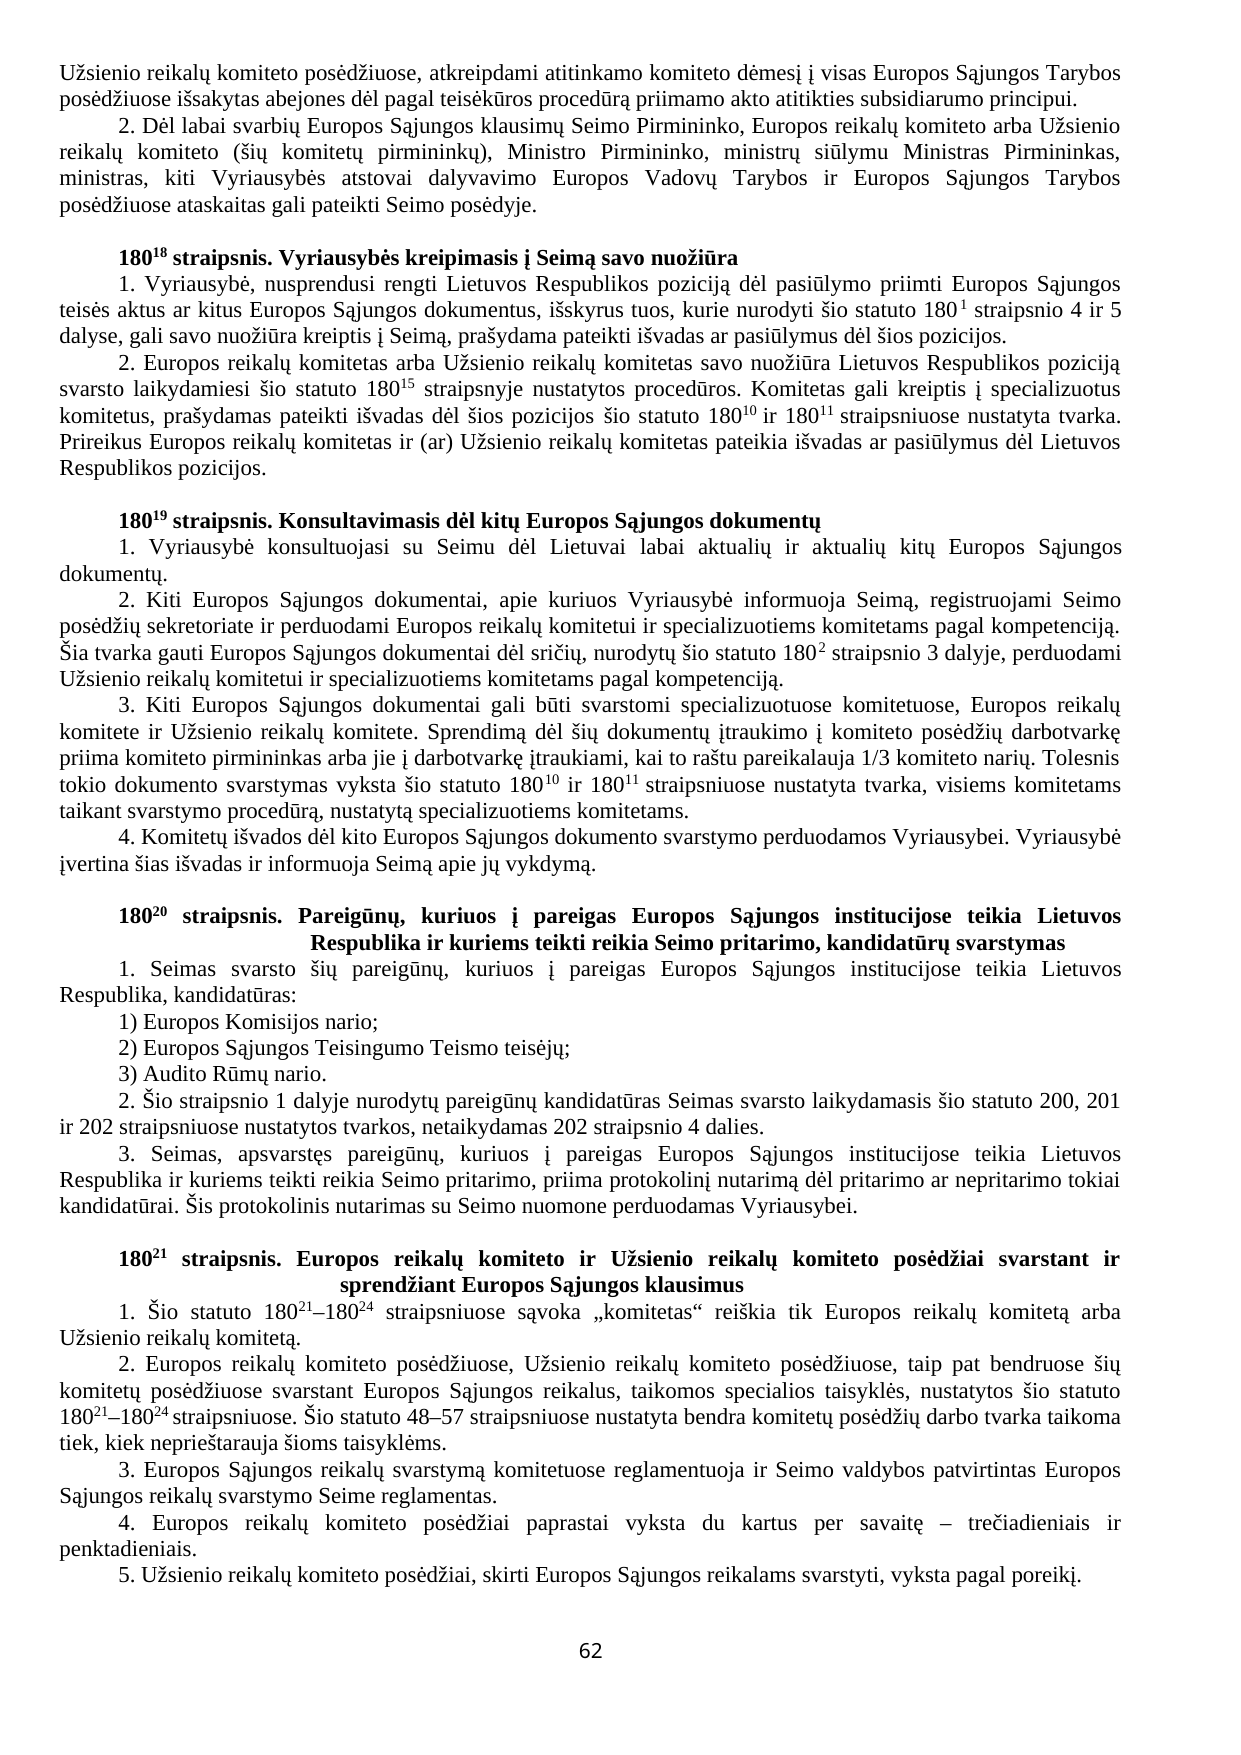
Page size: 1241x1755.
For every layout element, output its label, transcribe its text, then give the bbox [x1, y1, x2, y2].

text 3) Audito Rūmų nario. [59, 1061, 1122, 1087]
text 2. Dėl labai svarbių Europos Sąjungos klausimų Seimo Pirmininko, Europos reikalų komiteto arba Užsienio reikalų komiteto (šių komitetų pirmininkų), Ministro Pirmininko, ministrų siūlymu Ministras Pirmininkas, ministras, kiti Vyriausybės atstovai dalyvavimo Europos Vadovų Tarybos ir Europos Sąjungos Tarybos posėdžiuose ataskaitas gali pateikti Seimo posėdyje. [59, 112, 1122, 217]
text 2. Kiti Europos Sąjungos dokumentai, apie kuriuos Vyriausybė informuoja Seimą, registruojami Seimo posėdžių sekretoriate ir perduodami Europos reikalų komitetui ir specializuotiems komitetams pagal kompetenciją. Šia tvarka gauti Europos Sąjungos dokumentai dėl sričių, nurodytų šio statuto 1802 straipsnio 3 dalyje, perduodami Užsienio reikalų komitetui ir specializuotiems komitetams pagal kompetenciją. [59, 586, 1122, 692]
text 2. Šio straipsnio 1 dalyje nurodytų pareigūnų kandidatūras Seimas svarsto laikydamasis šio statuto 200, 201 ir 202 straipsniuose nustatytos tvarkos, netaikydamas 202 straipsnio 4 dalies. [59, 1087, 1122, 1139]
text 18020 straipsnis. Pareigūnų, kuriuos į pareigas Europos Sąjungos institucijose teikia Lietuvos Respublika ir kuriems teikti reikia Seimo pritarimo, kandidatūrų svarstymas [118, 902, 1122, 955]
text 18018 straipsnis. Vyriausybės kreipimasis į Seimą savo nuožiūra [59, 243, 1122, 270]
text 5. Užsienio reikalų komiteto posėdžiai, skirti Europos Sąjungos reikalams svarstyti, vyksta pagal poreikį. [59, 1561, 1122, 1588]
text 18019 straipsnis. Konsultavimasis dėl kitų Europos Sąjungos dokumentų [59, 507, 1122, 533]
text 2. Europos reikalų komiteto posėdžiuose, Užsienio reikalų komiteto posėdžiuose, taip pat bendruose šių komitetų posėdžiuose svarstant Europos Sąjungos reikalus, taikomos specialios taisyklės, nustatytos šio statuto 18021–18024 straipsniuose. Šio statuto 48–57 straipsniuose nustatyta bendra komitetų posėdžių darbo tvarka taikoma tiek, kiek neprieštarauja šioms taisyklėms. [59, 1350, 1122, 1456]
text 2) Europos Sąjungos Teisingumo Teismo teisėjų; [59, 1034, 1122, 1061]
text 2. Europos reikalų komitetas arba Užsienio reikalų komitetas savo nuožiūra Lietuvos Respublikos poziciją svarsto laikydamiesi šio statuto 18015 straipsnyje nustatytos procedūros. Komitetas gali kreiptis į specializuotus komitetus, prašydamas pateikti išvadas dėl šios pozicijos šio statuto 18010 ir 18011 straipsniuose nustatyta tvarka. Prireikus Europos reikalų komitetas ir (ar) Užsienio reikalų komitetas pateikia išvadas ar pasiūlymus dėl Lietuvos Respublikos pozicijos. [59, 349, 1122, 481]
text 4. Komitetų išvados dėl kito Europos Sąjungos dokumento svarstymo perduodamos Vyriausybei. Vyriausybė įvertina šias išvadas ir informuoja Seimą apie jų vykdymą. [59, 823, 1122, 876]
text 1) Europos Komisijos nario; [59, 1008, 1122, 1034]
text 1. Šio statuto 18021–18024 straipsniuose sąvoka „komitetas“ reiškia tik Europos reikalų komitetą arba Užsienio reikalų komitetą. [59, 1298, 1122, 1350]
text 3. Kiti Europos Sąjungos dokumentai gali būti svarstomi specializuotuose komitetuose, Europos reikalų komitete ir Užsienio reikalų komitete. Sprendimą dėl šių dokumentų įtraukimo į komiteto posėdžių darbotvarkę priima komiteto pirmininkas arba jie į darbotvarkę įtraukiami, kai to raštu pareikalauja 1/3 komiteto narių. Tolesnis tokio dokumento svarstymas vyksta šio statuto 18010 ir 18011 straipsniuose nustatyta tvarka, visiems komitetams taikant svarstymo procedūrą, nustatytą specializuotiems komitetams. [59, 692, 1122, 823]
text 3. Europos Sąjungos reikalų svarstymą komitetuose reglamentuoja ir Seimo valdybos patvirtintas Europos Sąjungos reikalų svarstymo Seime reglamentas. [59, 1456, 1122, 1508]
text 4. Europos reikalų komiteto posėdžiai paprastai vyksta du kartus per savaitę – trečiadieniais ir penktadieniais. [59, 1508, 1122, 1561]
text Užsienio reikalų komiteto posėdžiuose, atkreipdami atitinkamo komiteto dėmesį į visas Europos Sąjungos Tarybos posėdžiuose išsakytas abejones dėl pagal teisėkūros procedūrą priimamo akto atitikties subsidiarumo principui. [59, 59, 1122, 112]
text 1. Vyriausybė konsultuojasi su Seimu dėl Lietuvai labai aktualių ir aktualių kitų Europos Sąjungos dokumentų. [59, 533, 1122, 586]
text 1. Vyriausybė, nusprendusi rengti Lietuvos Respublikos poziciją dėl pasiūlymo priimti Europos Sąjungos teisės aktus ar kitus Europos Sąjungos dokumentus, išskyrus tuos, kurie nurodyti šio statuto 1801 straipsnio 4 ir 5 dalyse, gali savo nuožiūra kreiptis į Seimą, prašydama pateikti išvadas ar pasiūlymus dėl šios pozicijos. [59, 270, 1122, 349]
text 18021 straipsnis. Europos reikalų komiteto ir Užsienio reikalų komiteto posėdžiai svarstant ir sprendžiant Europos Sąjungos klausimus [118, 1245, 1122, 1298]
text 1. Seimas svarsto šių pareigūnų, kuriuos į pareigas Europos Sąjungos institucijose teikia Lietuvos Respublika, kandidatūras: [59, 955, 1122, 1008]
text 3. Seimas, apsvarstęs pareigūnų, kuriuos į pareigas Europos Sąjungos institucijose teikia Lietuvos Respublika ir kuriems teikti reikia Seimo pritarimo, priima protokolinį nutarimą dėl pritarimo ar nepritarimo tokiai kandidatūrai. Šis protokolinis nutarimas su Seimo nuomone perduodamas Vyriausybei. [59, 1139, 1122, 1219]
